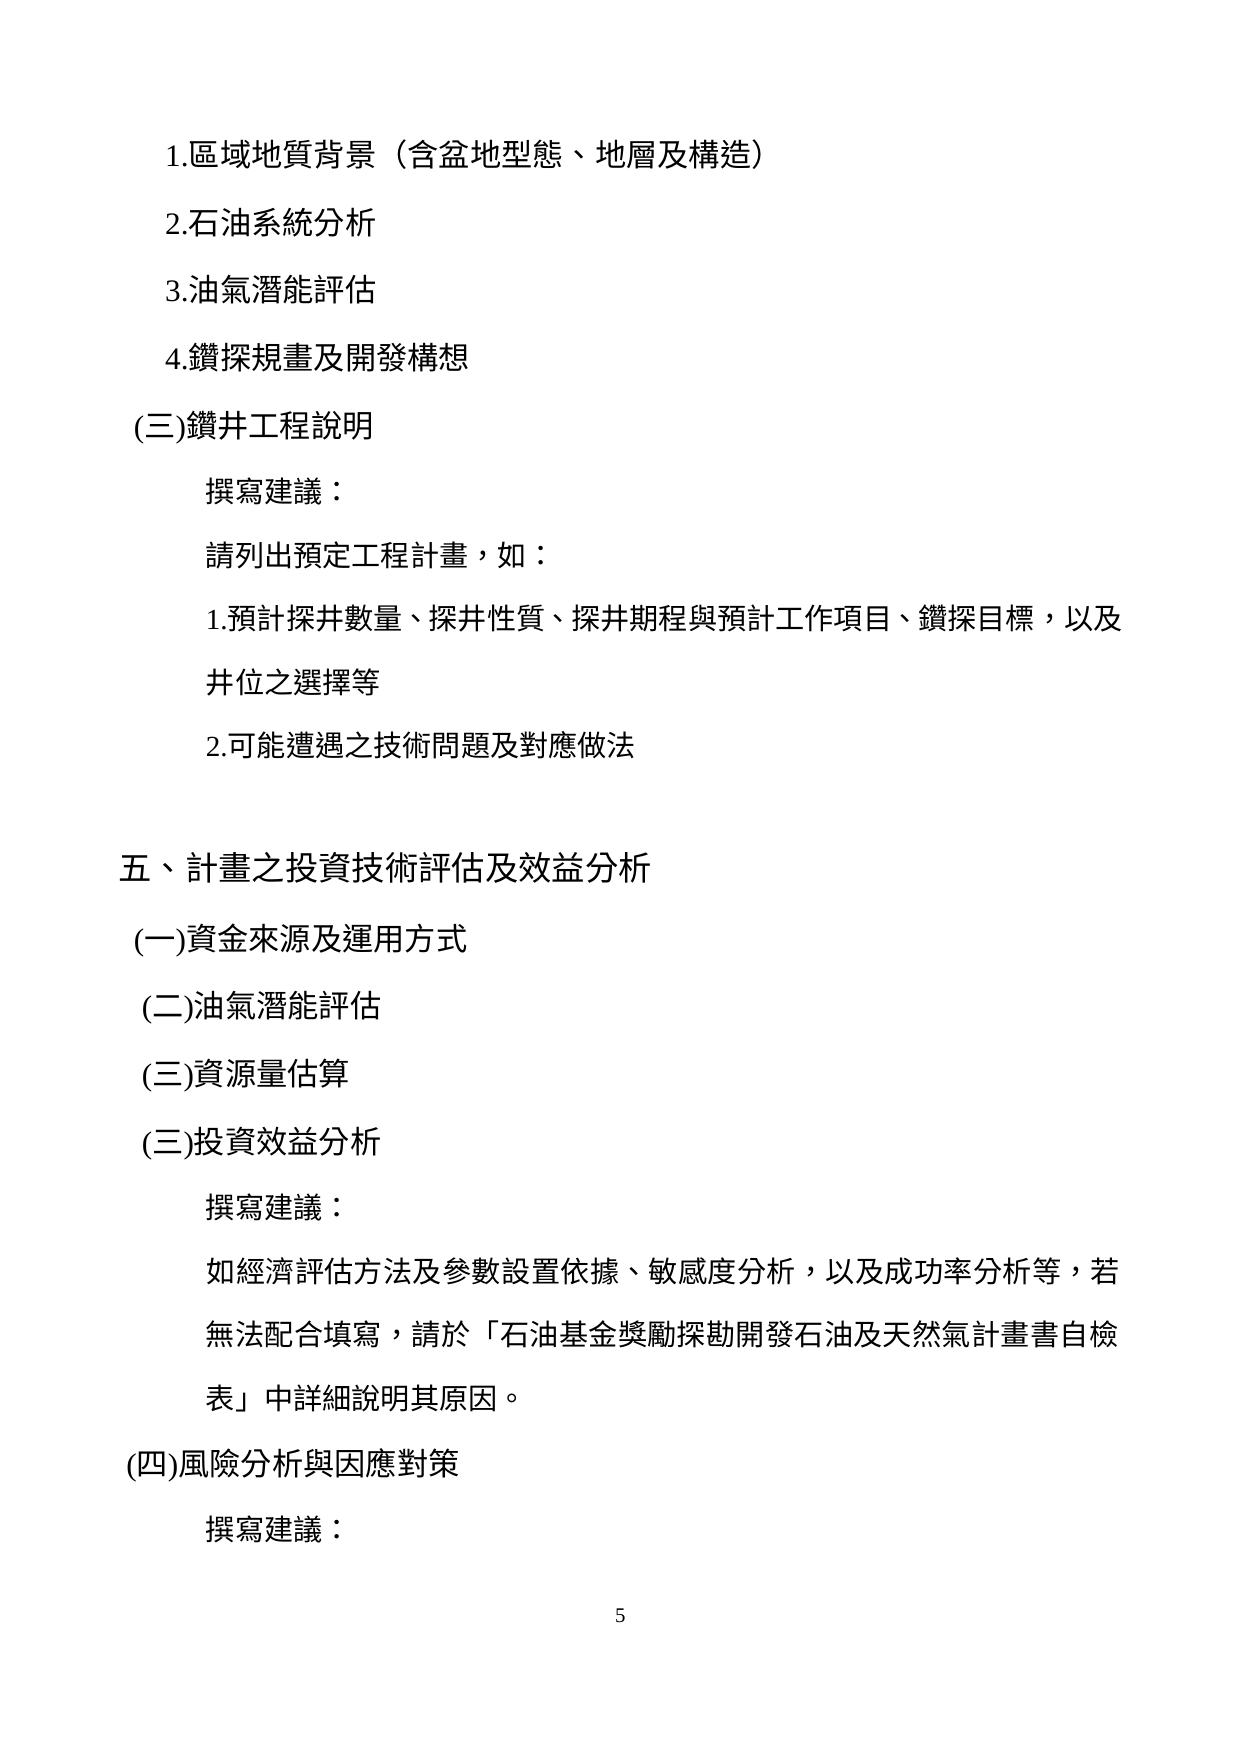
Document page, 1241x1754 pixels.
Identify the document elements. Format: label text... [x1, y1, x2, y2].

text (三)鑽井工程說明 [118, 401, 1122, 446]
text 如經濟評估方法及參數設置依據、敏感度分析，以及成功率分析等，若無法配合填寫，請於「石油基金獎勵探勘開發石油及天然氣計畫書自檢表」中詳細說明其原因。 [118, 1248, 1122, 1418]
text 五、計畫之投資技術評估及效益分析 [118, 842, 1122, 890]
text (二)油氣潛能評估 [118, 982, 1122, 1027]
text 2.可能遭遇之技術問題及對應做法 [118, 723, 1122, 765]
text 撰寫建議： [118, 469, 1122, 511]
text 撰寫建議： [118, 1185, 1122, 1227]
text 4.鑽探規畫及開發構想 [118, 333, 1122, 379]
text 3.油氣潛能評估 [118, 266, 1122, 311]
text 撰寫建議： [118, 1507, 1122, 1549]
text 1.區域地質背景（含盆地型態、地層及構造） [118, 130, 1122, 175]
text 1.預計探井數量、探井性質、探井期程與預計工作項目、鑽探目標，以及井位之選擇等 [118, 596, 1122, 702]
text (四)風險分析與因應對策 [118, 1439, 1122, 1484]
text (一)資金來源及運用方式 [118, 914, 1122, 959]
text 請列出預定工程計畫，如： [118, 532, 1122, 575]
text 2.石油系統分析 [118, 198, 1122, 243]
text (三)投資效益分析 [118, 1117, 1122, 1162]
text (三)資源量估算 [118, 1049, 1122, 1095]
